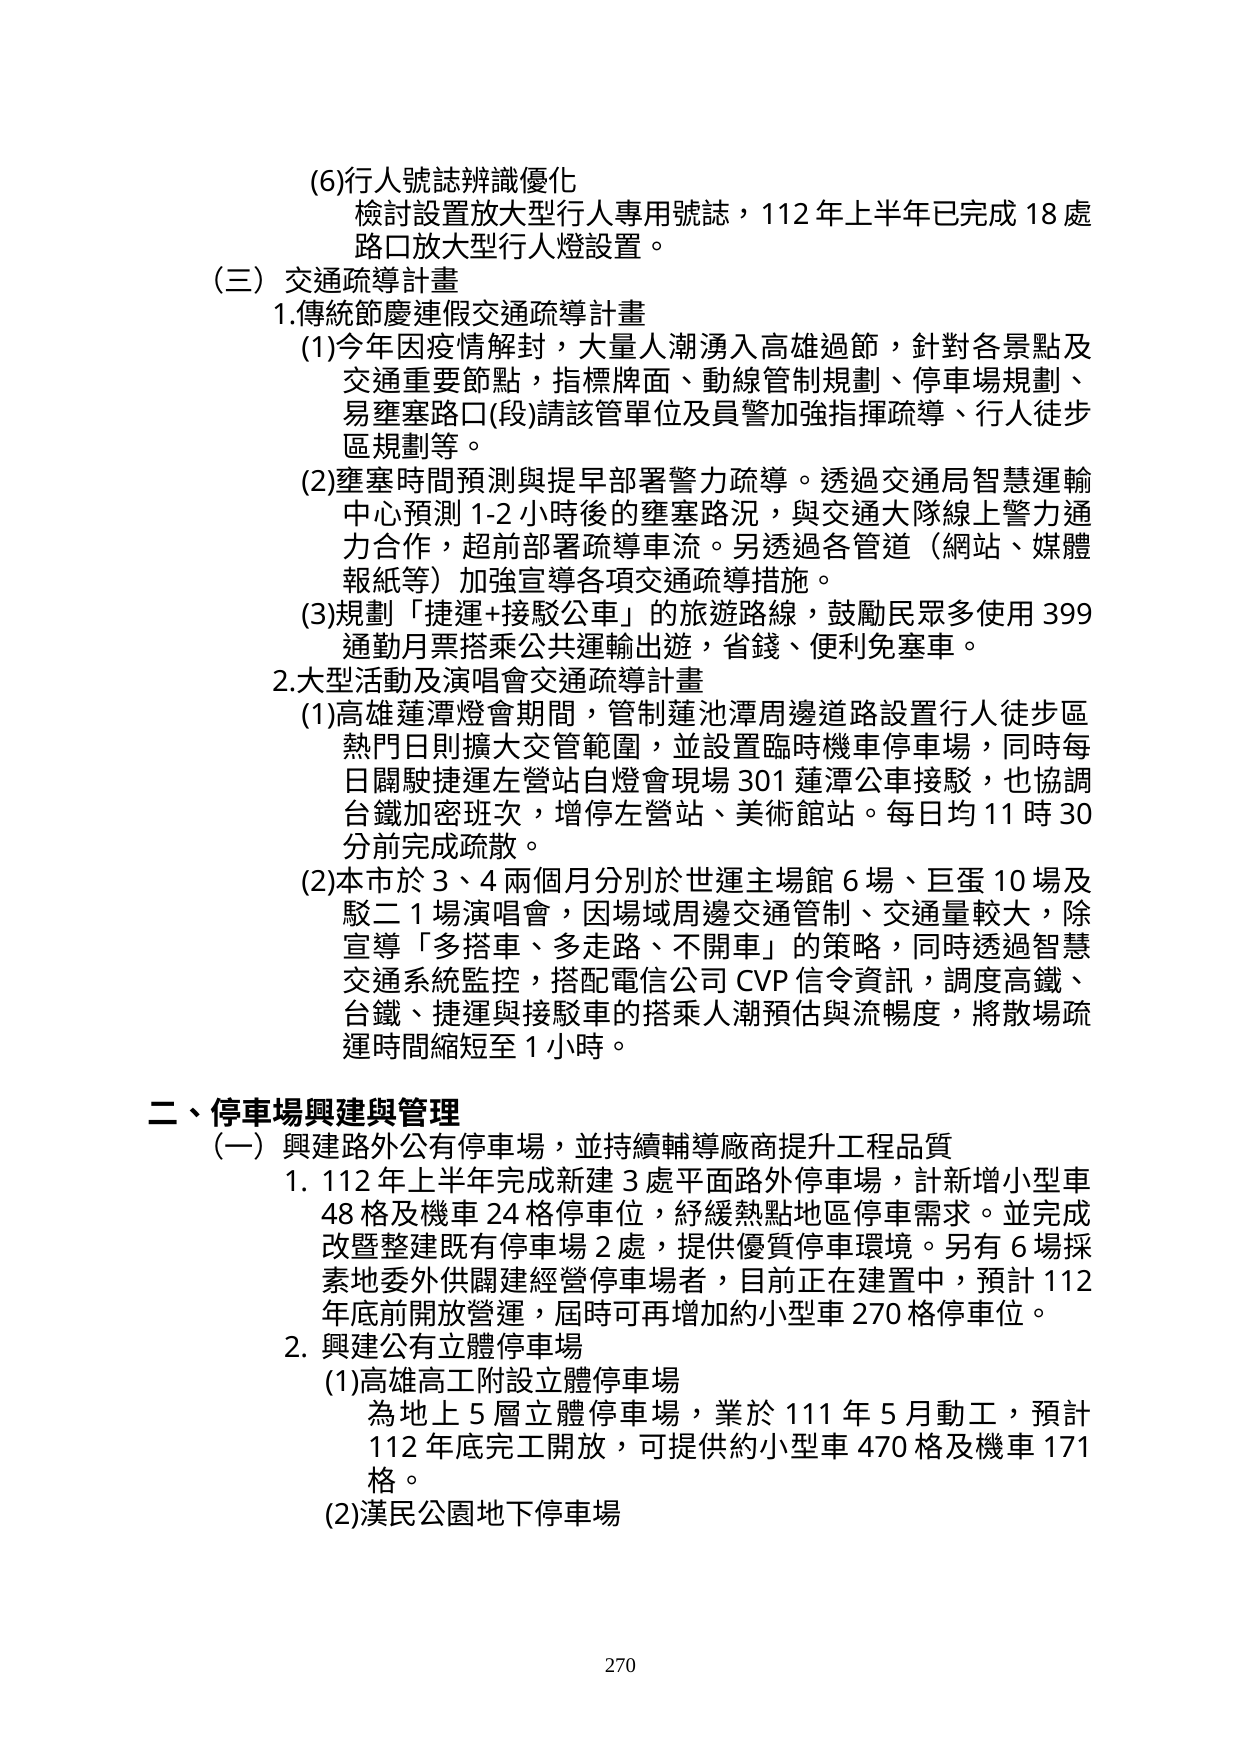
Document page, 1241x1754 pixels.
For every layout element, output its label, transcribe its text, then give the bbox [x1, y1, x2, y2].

list 興建路外公有停車場，並持續輔導廠商提升工程品質 [195, 1131, 1092, 1164]
list 高雄蓮潭燈會期間，管制蓮池潭周邊道路設置行人徒步區，熱門日則擴大交管範圍，並設置臨時機車停車場，同時每日闢駛捷運左營站自燈會現場301蓮潭公車接駁，也協調台鐵加密班次，增停左營站、美術館站。每日均11時30分前完成疏散。 [301, 698, 1092, 864]
list 行人號誌辨識優化 [310, 164, 1092, 198]
list 112年上半年完成新建3處平面路外停車場，計新增小型車48格及機車24格停車位，紓緩熱點地區停車需求。並完成改暨整建既有停車場2處，提供優質停車環境。另有6場採素地委外供闢建經營停車場者，目前正在建置中，預計112年底前開放營運，屆時可再增加約小型車270格停車位。 [283, 1164, 1092, 1331]
list 高雄高工附設立體停車場 [325, 1364, 1092, 1398]
text 檢討設置放大型行人專用號誌，112年上半年已完成18處路口放大型行人燈設置。 [354, 198, 1092, 264]
text 為地上5層立體停車場，業於111年5月動工，預計112年底完工開放，可提供約小型車470格及機車171格。 [368, 1398, 1092, 1498]
list 大型活動及演唱會交通疏導計畫 [272, 664, 1092, 698]
list 本市於3、4兩個月分別於世運主場館6場、巨蛋10場及駁二1場演唱會，因場域周邊交通管制、交通量較大，除宣導「多搭車、多走路、不開車」的策略，同時透過智慧交通系統監控，搭配電信公司CVP信令資訊，調度高鐵、台鐵、捷運與接駁車的搭乘人潮預估與流暢度，將散場疏運時間縮短至1小時。 [301, 864, 1092, 1064]
list 興建公有立體停車場 [283, 1331, 1092, 1364]
list 壅塞時間預測與提早部署警力疏導。透過交通局智慧運輸中心預測1-2小時後的壅塞路況，與交通大隊線上警力通力合作，超前部署疏導車流。另透過各管道（網站、媒體、報紙等）加強宣導各項交通疏導措施。 [301, 464, 1092, 598]
list 漢民公園地下停車場 [325, 1498, 1092, 1531]
list 交通疏導計畫 [195, 264, 1092, 298]
list 今年因疫情解封，大量人潮湧入高雄過節，針對各景點及交通重要節點，指標牌面、動線管制規劃、停車場規劃、易壅塞路口(段)請該管單位及員警加強指揮疏導、行人徒步區規劃等。 [301, 331, 1092, 464]
list 傳統節慶連假交通疏導計畫 [272, 298, 1092, 331]
text 二、停車場興建與管理 [148, 1098, 1092, 1131]
list 規劃「捷運+接駁公車」的旅遊路線，鼓勵民眾多使用399通勤月票搭乘公共運輸出遊，省錢、便利免塞車。 [301, 598, 1092, 664]
